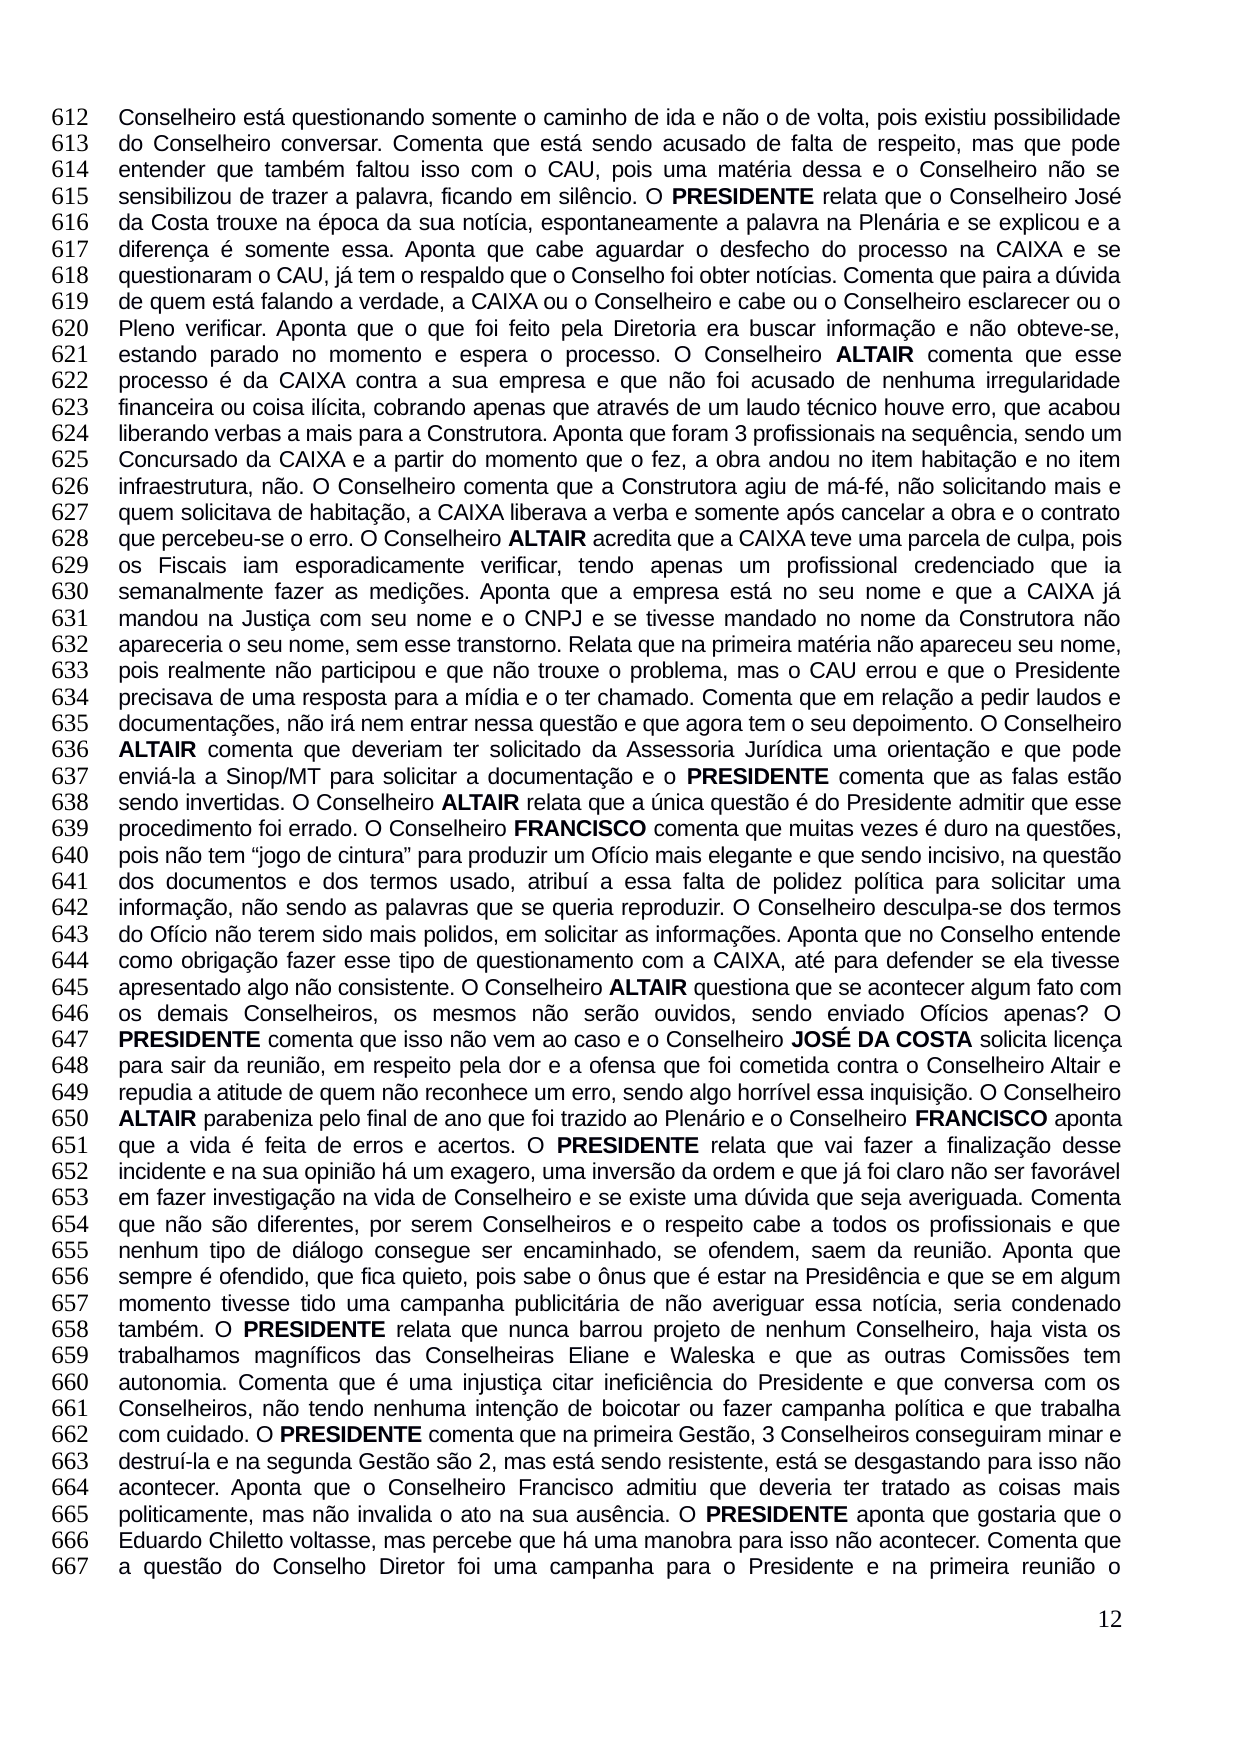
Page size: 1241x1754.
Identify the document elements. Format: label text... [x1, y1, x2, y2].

text Conselheiro está questionando somente o caminho de ida e não o de volta, pois existiu possibilidade do Conselheiro conversar. Comenta que está sendo acusado de falta de respeito, mas que pode entender que também faltou isso com o CAU, pois uma matéria dessa e o Conselheiro não se sensibilizou de trazer a palavra, ficando em silêncio. O PRESIDENTE relata que o Conselheiro José da Costa trouxe na época da sua notícia, espontaneamente a palavra na Plenária e se explicou e a diferença é somente essa. Aponta que cabe aguardar o desfecho do processo na CAIXA e se questionaram o CAU, já tem o respaldo que o Conselho foi obter notícias. Comenta que paira a dúvida de quem está falando a verdade, a CAIXA ou o Conselheiro e cabe ou o Conselheiro esclarecer ou o Pleno verificar. Aponta que o que foi feito pela Diretoria era buscar informação e não obteve-se, estando parado no momento e espera o processo. O Conselheiro ALTAIR comenta que esse processo é da CAIXA contra a sua empresa e que não foi acusado de nenhuma irregularidade financeira ou coisa ilícita, cobrando apenas que através de um laudo técnico houve erro, que acabou liberando verbas a mais para a Construtora. Aponta que foram 3 profissionais na sequência, sendo um Concursado da CAIXA e a partir do momento que o fez, a obra andou no item habitação e no item infraestrutura, não. O Conselheiro comenta que a Construtora agiu de má-fé, não solicitando mais e quem solicitava de habitação, a CAIXA liberava a verba e somente após cancelar a obra e o contrato que percebeu-se o erro. O Conselheiro ALTAIR acredita que a CAIXA teve uma parcela de culpa, pois os Fiscais iam esporadicamente verificar, tendo apenas um profissional credenciado que ia semanalmente fazer as medições. Aponta que a empresa está no seu nome e que a CAIXA já mandou na Justiça com seu nome e o CNPJ e se tivesse mandado no nome da Construtora não apareceria o seu nome, sem esse transtorno. Relata que na primeira matéria não apareceu seu nome, pois realmente não participou e que não trouxe o problema, mas o CAU errou e que o Presidente precisava de uma resposta para a mídia e o ter chamado. Comenta que em relação a pedir laudos e documentações, não irá nem entrar nessa questão e que agora tem o seu depoimento. O Conselheiro ALTAIR comenta que deveriam ter solicitado da Assessoria Jurídica uma orientação e que pode enviá-la a Sinop/MT para solicitar a documentação e o PRESIDENTE comenta que as falas estão sendo invertidas. O Conselheiro ALTAIR relata que a única questão é do Presidente admitir que esse procedimento foi errado. O Conselheiro FRANCISCO comenta que muitas vezes é duro na questões, pois não tem “jogo de cintura” para produzir um Ofício mais elegante e que sendo incisivo, na questão dos documentos e dos termos usado, atribuí a essa falta de polidez política para solicitar uma informação, não sendo as palavras que se queria reproduzir. O Conselheiro desculpa-se dos termos do Ofício não terem sido mais polidos, em solicitar as informações. Aponta que no Conselho entende como obrigação fazer esse tipo de questionamento com a CAIXA, até para defender se ela tivesse apresentado algo não consistente. O Conselheiro ALTAIR questiona que se acontecer algum fato com os demais Conselheiros, os mesmos não serão ouvidos, sendo enviado Ofícios apenas? O PRESIDENTE comenta que isso não vem ao caso e o Conselheiro JOSÉ DA COSTA solicita licença para sair da reunião, em respeito pela dor e a ofensa que foi cometida contra o Conselheiro Altair e repudia a atitude de quem não reconhece um erro, sendo algo horrível essa inquisição. O Conselheiro ALTAIR parabeniza pelo final de ano que foi trazido ao Plenário e o Conselheiro FRANCISCO aponta que a vida é feita de erros e acertos. O PRESIDENTE relata que vai fazer a finalização desse incidente e na sua opinião há um exagero, uma inversão da ordem e que já foi claro não ser favorável em fazer investigação na vida de Conselheiro e se existe uma dúvida que seja averiguada. Comenta que não são diferentes, por serem Conselheiros e o respeito cabe a todos os profissionais e que nenhum tipo de diálogo consegue ser encaminhado, se ofendem, saem da reunião. Aponta que sempre é ofendido, que fica quieto, pois sabe o ônus que é estar na Presidência e que se em algum momento tivesse tido uma campanha publicitária de não averiguar essa notícia, seria condenado também. O PRESIDENTE relata que nunca barrou projeto de nenhum Conselheiro, haja vista os trabalhamos magníficos das Conselheiras Eliane e Waleska e que as outras Comissões tem autonomia. Comenta que é uma injustiça citar ineficiência do Presidente e que conversa com os Conselheiros, não tendo nenhuma intenção de boicotar ou fazer campanha política e que trabalha com cuidado. O PRESIDENTE comenta que na primeira Gestão, 3 Conselheiros conseguiram minar e destruí-la e na segunda Gestão são 2, mas está sendo resistente, está se desgastando para isso não acontecer. Aponta que o Conselheiro Francisco admitiu que deveria ter tratado as coisas mais politicamente, mas não invalida o ato na sua ausência. O PRESIDENTE aponta que gostaria que o Eduardo Chiletto voltasse, mas percebe que há uma manobra para isso não acontecer. Comenta que a questão do Conselho Diretor foi uma campanha para o Presidente e na primeira reunião o [118, 104, 1122, 1579]
